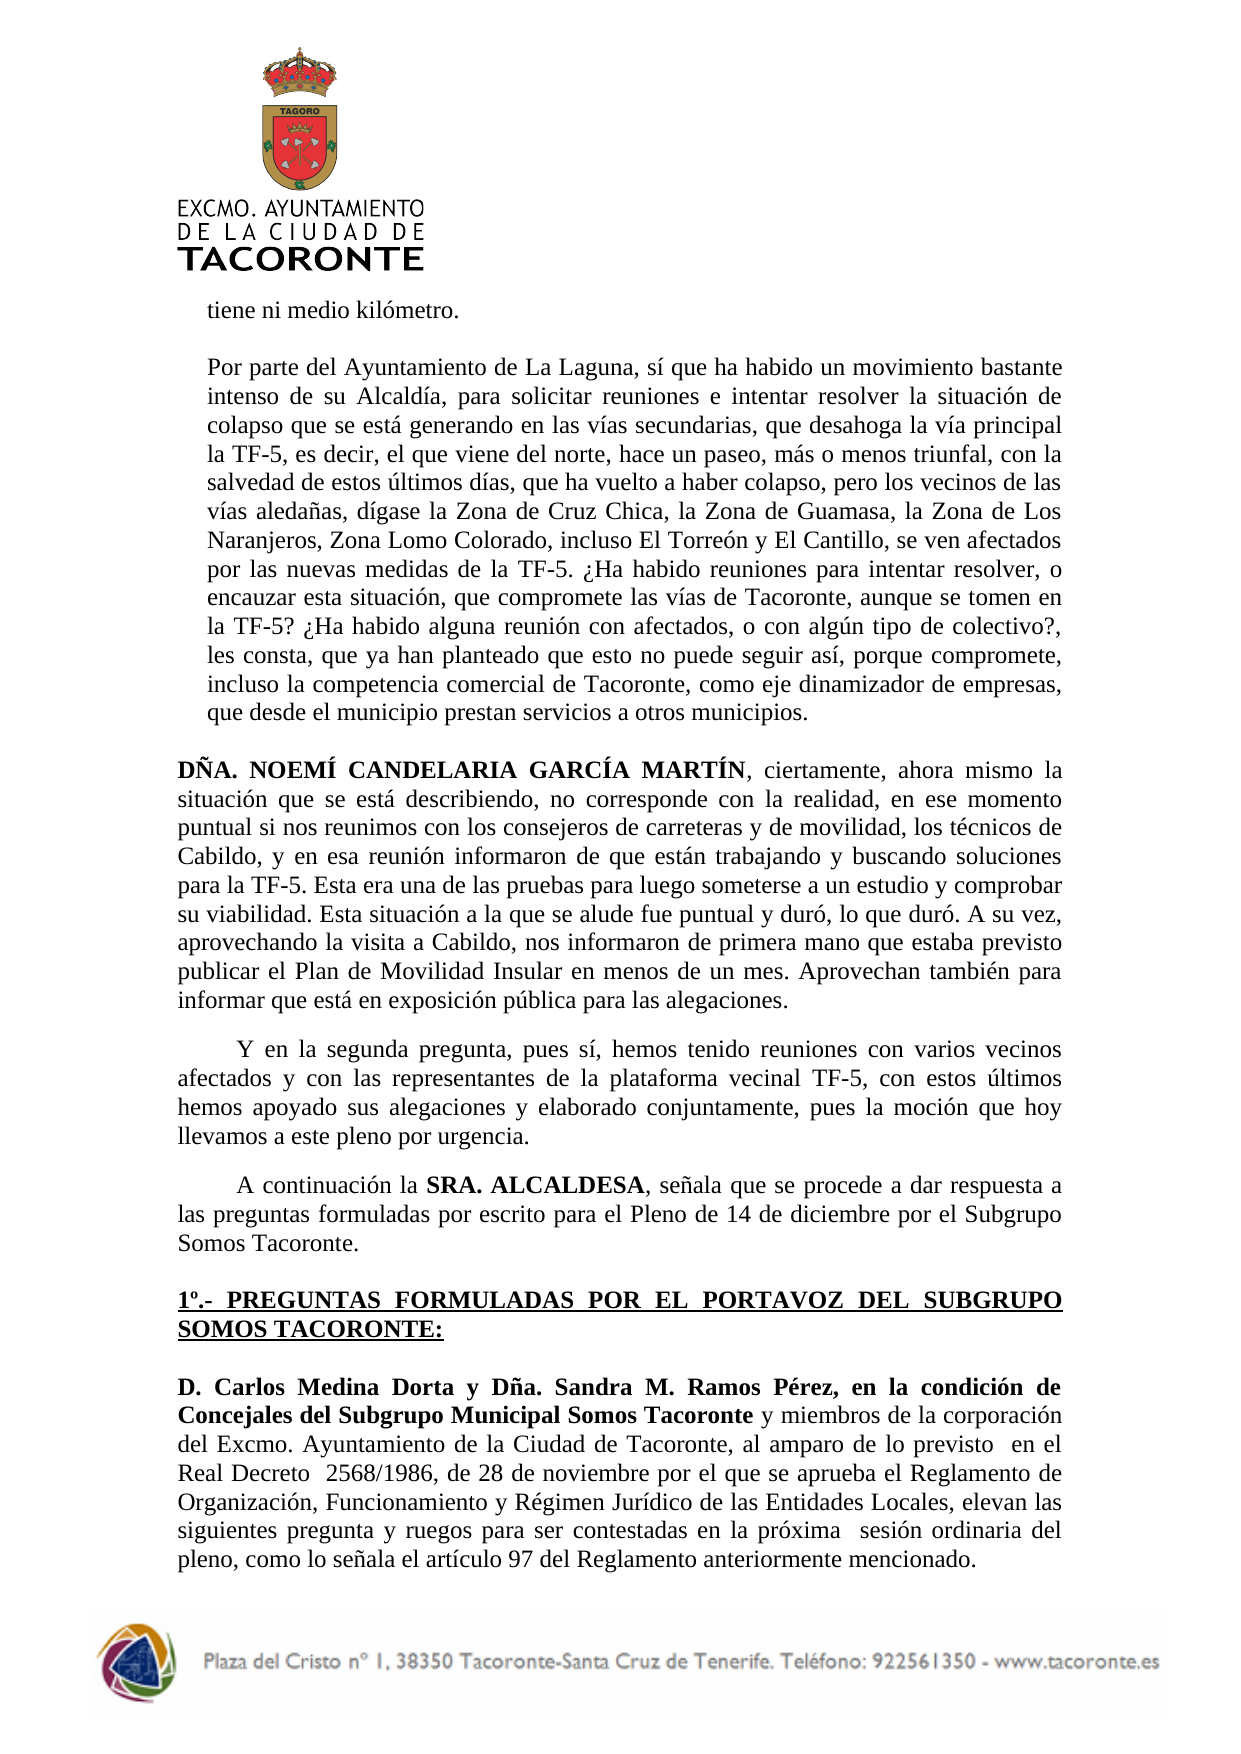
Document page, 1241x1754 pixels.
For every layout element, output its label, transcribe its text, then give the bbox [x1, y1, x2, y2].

text 1º.- PREGUNTAS FORMULADAS POR EL PORTAVOZ DEL SUBGRUPO [177, 1285, 1063, 1310]
text SOMOS TACORONTE: [177, 1311, 1063, 1343]
picture [177, 47, 424, 271]
text DÑA. NOEMÍ CANDELARIA GARCÍA MARTÍN, ciertamente, ahora mismo la situación que se está describiendo, no corresponde con la realidad, en ese momento puntual si nos reunimos con los consejeros de carreteras y de movilidad, los técnicos de Cabildo, y en esa reunión informaron de que están trabajando y buscando soluciones para la TF-5. Esta era una de las pruebas para luego someterse a un estudio y comprobar su viabilidad. Esta situación a la que se alude fue puntual y duró, lo que duró. A su vez, aprovechando la visita a Cabildo, nos informaron de primera mano que estaba previsto publicar el Plan de Movilidad Insular en menos de un mes. Aprovechan también para informar que está en exposición pública para las alegaciones. [177, 755, 1063, 1014]
text Y en la segunda pregunta, pues sí, hemos tenido reuniones con varios vecinos afectados y con las representantes de la plataforma vecinal TF-5, con estos últimos hemos apoyado sus alegaciones y elaborado conjuntamente, pues la moción que hoy llevamos a este pleno por urgencia. [177, 1034, 1063, 1149]
text D. Carlos Medina Dorta y Dña. Sandra M. Ramos Pérez, en la condición de Concejales del Subgrupo Municipal Somos Tacoronte y miembros de la corporación del Excmo. Ayuntamiento de la Ciudad de Tacoronte, al amparo de lo previsto en el Real Decreto 2568/1986, de 28 de noviembre por el que se aprueba el Reglamento de Organización, Funcionamiento y Régimen Jurídico de las Entidades Locales, elevan las siguientes pregunta y ruegos para ser contestadas en la próxima sesión ordinaria del pleno, como lo señala el artículo 97 del Reglamento anteriormente mencionado. [177, 1372, 1063, 1573]
text Por parte del Ayuntamiento de La Laguna, sí que ha habido un movimiento bastante intenso de su Alcaldía, para solicitar reuniones e intentar resolver la situación de colapso que se está generando en las vías secundarias, que desahoga la vía principal la TF-5, es decir, el que viene del norte, hace un paseo, más o menos triunfal, con la salvedad de estos últimos días, que ha vuelto a haber colapso, pero los vecinos de las vías aledañas, dígase la Zona de Cruz Chica, la Zona de Guamasa, la Zona de Los Naranjeros, Zona Lomo Colorado, incluso El Torreón y El Cantillo, se ven afectados por las nuevas medidas de la TF-5. ¿Ha habido reuniones para intentar resolver, o encauzar esta situación, que compromete las vías de Tacoronte, aunque se tomen en la TF-5? ¿Ha habido alguna reunión con afectados, o con algún tipo de colectivo?, les consta, que ya han planteado que esto no puede seguir así, porque compromete, incluso la competencia comercial de Tacoronte, como eje dinamizador de empresas, que desde el municipio prestan servicios a otros municipios. [207, 352, 1063, 726]
text A continuación la SRA. ALCALDESA, señala que se procede a dar respuesta a las preguntas formuladas por escrito para el Pleno de 14 de diciembre por el Subgrupo Somos Tacoronte. [177, 1170, 1063, 1257]
text tiene ni medio kilómetro. [177, 295, 1063, 324]
picture [90, 1610, 1170, 1718]
